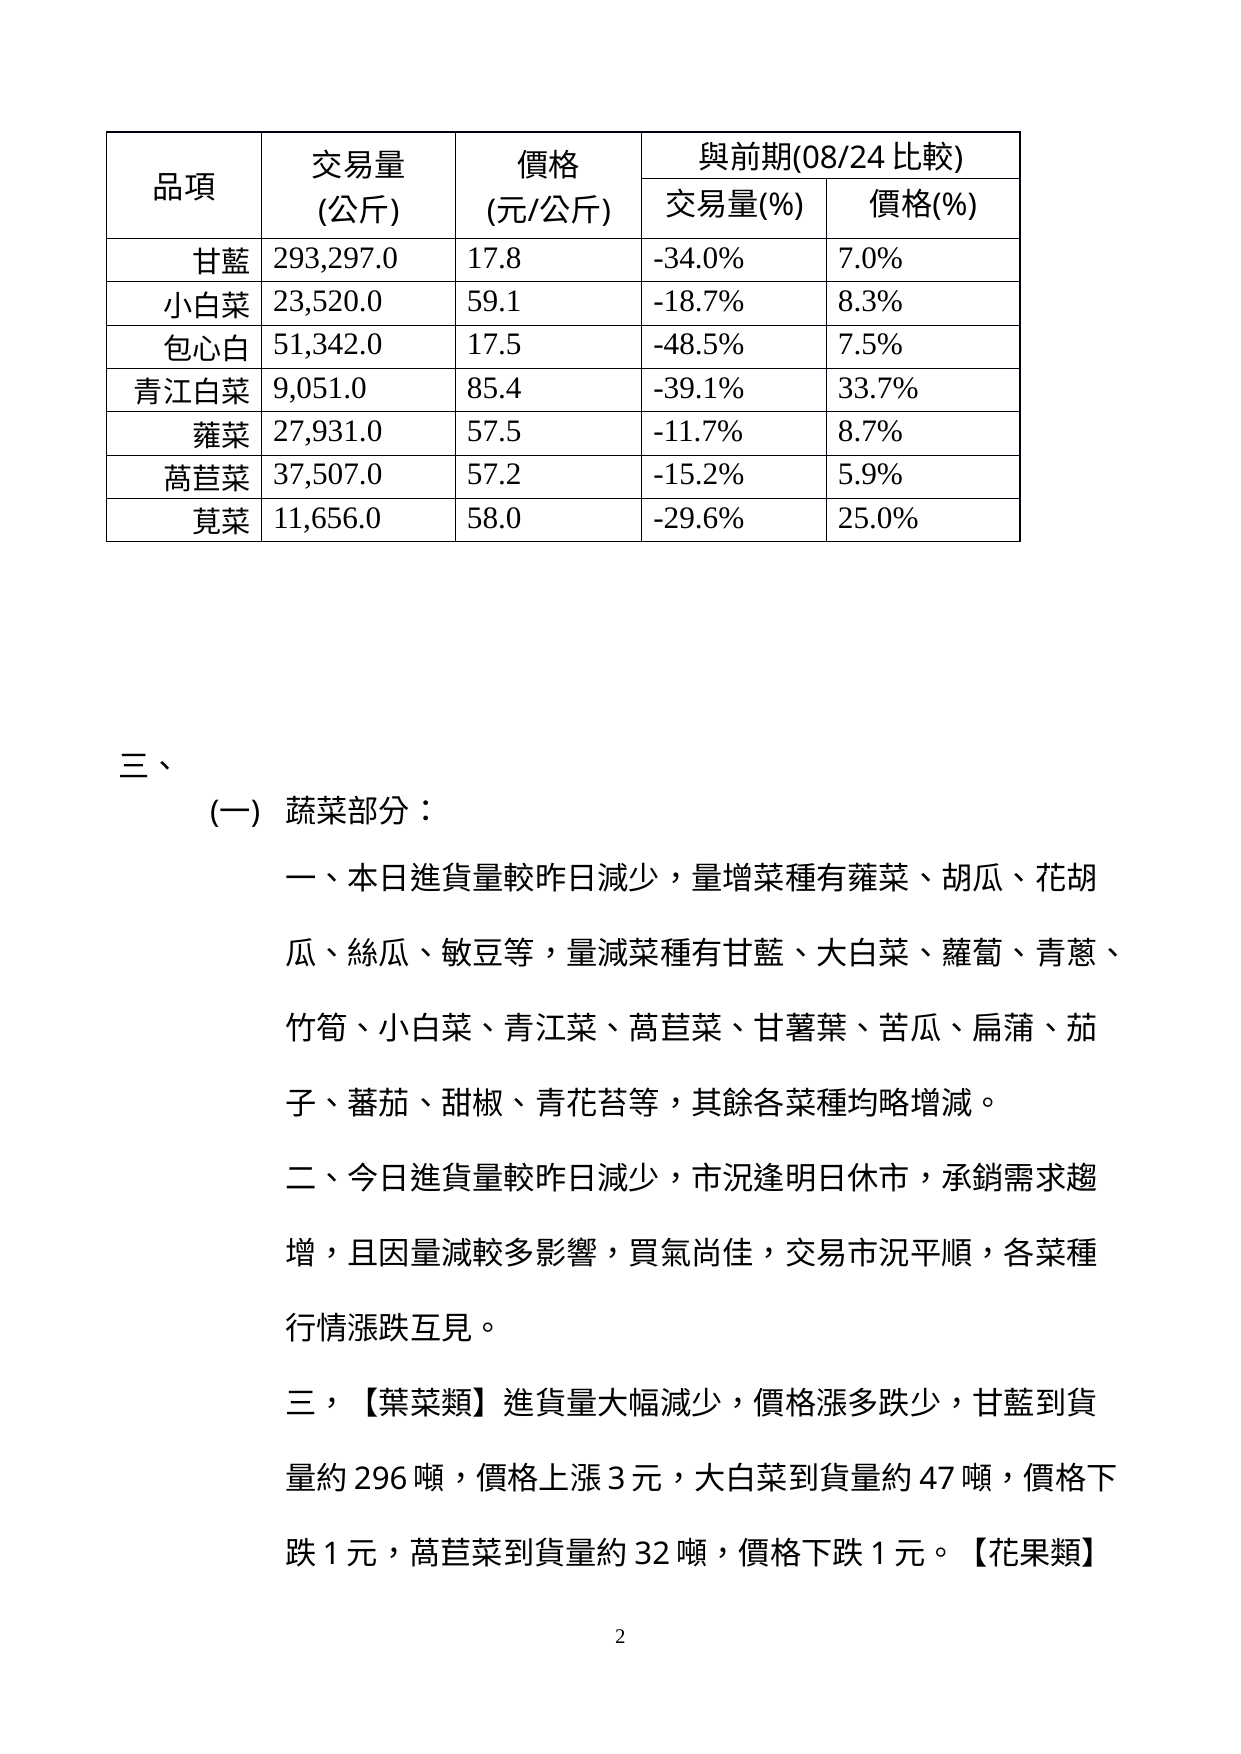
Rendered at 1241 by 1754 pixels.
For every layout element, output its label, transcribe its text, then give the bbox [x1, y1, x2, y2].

list 三，【葉菜類】進貨量大幅減少，價格漲多跌少，甘藍到貨量約296噸，價格上漲3元，大白菜到貨量約47噸，價格下跌1元，萵苣菜到貨量約32噸，價格下跌1元。【花果類】 [285, 1357, 1122, 1582]
table_cell 青江白菜 [107, 369, 261, 411]
table_cell 33.7% [827, 369, 1019, 411]
list 二、今日進貨量較昨日減少，市況逢明日休市，承銷需求趨增，且因量減較多影響，買氣尚佳，交易市況平順，各菜種行情漲跌互見。 [285, 1132, 1122, 1357]
table_cell 37,507.0 [262, 456, 455, 498]
list 一、本日進貨量較昨日減少，量增菜種有蕹菜、胡瓜、花胡瓜、絲瓜、敏豆等，量減菜種有甘藍、大白菜、蘿蔔、青蔥、竹筍、小白菜、青江菜、萵苣菜、甘薯葉、苦瓜、扁蒲、茄子、蕃茄、甜椒、青花苔等，其餘各菜種均略增減。 [285, 832, 1122, 1132]
table_cell 小白菜 [107, 282, 261, 324]
table_cell -15.2% [642, 456, 826, 498]
table_cell 包心白 [107, 326, 261, 368]
table_cell -29.6% [642, 499, 826, 541]
table_cell 58.0 [456, 499, 641, 541]
table_cell 27,931.0 [262, 412, 455, 454]
table_cell 85.4 [456, 369, 641, 411]
table_cell -39.1% [642, 369, 826, 411]
table_cell 293,297.0 [262, 239, 455, 281]
table_cell 17.5 [456, 326, 641, 368]
table_header 交易量 (公斤) [262, 133, 455, 238]
table_header 價格 (元/公斤) [456, 133, 641, 238]
table_cell 25.0% [827, 499, 1019, 541]
table_cell 57.2 [456, 456, 641, 498]
table_cell 59.1 [456, 282, 641, 324]
table_cell 甘藍 [107, 239, 261, 281]
table_cell 交易量(%) [642, 179, 826, 238]
table_cell 11,656.0 [262, 499, 455, 541]
table_cell 8.3% [827, 282, 1019, 324]
table_cell -48.5% [642, 326, 826, 368]
table_cell 51,342.0 [262, 326, 455, 368]
table_cell 7.0% [827, 239, 1019, 281]
list 蔬菜部分： [210, 787, 1122, 832]
table_cell 23,520.0 [262, 282, 455, 324]
table_cell 8.7% [827, 412, 1019, 454]
table_cell -18.7% [642, 282, 826, 324]
text 三、 [118, 741, 1122, 787]
table_cell 萵苣菜 [107, 456, 261, 498]
table_cell 9,051.0 [262, 369, 455, 411]
table_cell 17.8 [456, 239, 641, 281]
table_cell 蕹菜 [107, 412, 261, 454]
table_header 與前期(08/24比較) [642, 133, 1019, 178]
table_cell 價格(%) [827, 179, 1019, 238]
table_cell 57.5 [456, 412, 641, 454]
table_cell 5.9% [827, 456, 1019, 498]
table_cell -11.7% [642, 412, 826, 454]
table_cell 莧菜 [107, 499, 261, 541]
table_cell -34.0% [642, 239, 826, 281]
table_header 品項 [107, 133, 261, 238]
table_cell 7.5% [827, 326, 1019, 368]
